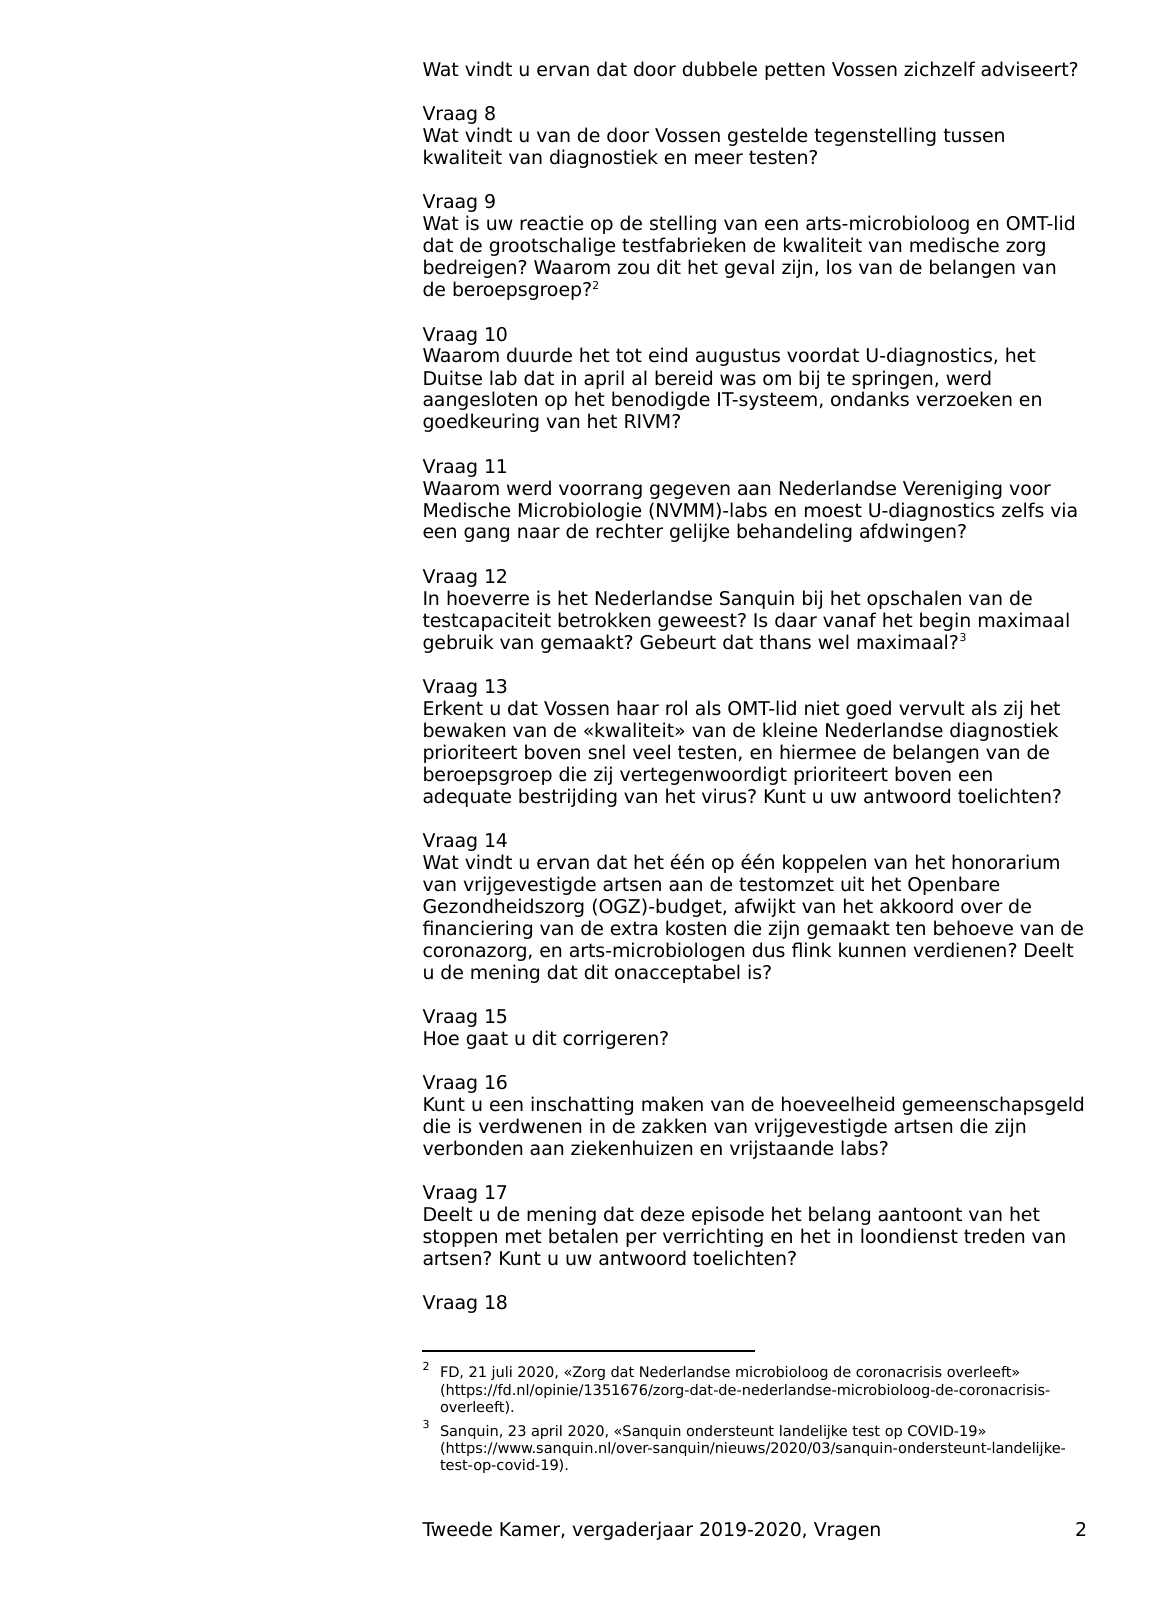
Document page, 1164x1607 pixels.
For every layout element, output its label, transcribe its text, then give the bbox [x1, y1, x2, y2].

text Waarom werd voorrang gegeven aan Nederlandse Vereniging voor Medische Microbiologie (NVMM)-labs en moest U-diagnostics zelfs via een gang naar de rechter gelijke behandeling afdwingen? [422, 477, 1087, 543]
text Kunt u een inschatting maken van de hoeveelheid gemeenschapsgeld die is verdwenen in de zakken van vrijgevestigde artsen die zijn verbonden aan ziekenhuizen en vrijstaande labs? [422, 1094, 1087, 1160]
text Vraag 12 [422, 566, 1087, 588]
text Wat vindt u van de door Vossen gestelde tegenstelling tussen kwaliteit van diagnostiek en meer testen? [422, 125, 1087, 169]
text Sanquin, 23 april 2020, «Sanquin ondersteunt landelijke test op COVID-19» (https://www.sanquin.nl/over-sanquin/nieuws/2020/03/sanquin-ondersteunt-landelijke-test-op-covid-19). [422, 1418, 1087, 1474]
text Vraag 8 [422, 103, 1087, 125]
text Vraag 17 [422, 1182, 1087, 1204]
text Vraag 10 [422, 323, 1087, 345]
text Waarom duurde het tot eind augustus voordat U-diagnostics, het Duitse lab dat in april al bereid was om bij te springen, werd aangesloten op het benodigde IT-systeem, ondanks verzoeken en goedkeuring van het RIVM? [422, 345, 1087, 433]
text Hoe gaat u dit corrigeren? [422, 1028, 1087, 1050]
text Vraag 18 [422, 1292, 1087, 1314]
text Wat vindt u ervan dat het één op één koppelen van het honorarium van vrijgevestigde artsen aan de testomzet uit het Openbare Gezondheidszorg (OGZ)-budget, afwijkt van het akkoord over de financiering van de extra kosten die zijn gemaakt ten behoeve van de coronazorg, en arts-microbiologen dus flink kunnen verdienen? Deelt u de mening dat dit onacceptabel is? [422, 852, 1087, 984]
text FD, 21 juli 2020, «Zorg dat Nederlandse microbioloog de coronacrisis overleeft» (https://fd.nl/opinie/1351676/zorg-dat-de-nederlandse-microbioloog-de-coronacrisis-overleeft). [422, 1360, 1087, 1416]
text Vraag 9 [422, 191, 1087, 213]
text Vraag 16 [422, 1072, 1087, 1094]
text Wat is uw reactie op de stelling van een arts-microbioloog en OMT-lid dat de grootschalige testfabrieken de kwaliteit van medische zorg bedreigen? Waarom zou dit het geval zijn, los van de belangen van de beroepsgroep? [422, 213, 1087, 301]
text Wat vindt u ervan dat door dubbele petten Vossen zichzelf adviseert? [422, 59, 1087, 81]
text Vraag 13 [422, 676, 1087, 698]
text Erkent u dat Vossen haar rol als OMT-lid niet goed vervult als zij het bewaken van de «kwaliteit» van de kleine Nederlandse diagnostiek prioriteert boven snel veel testen, en hiermee de belangen van de beroepsgroep die zij vertegenwoordigt prioriteert boven een adequate bestrijding van het virus? Kunt u uw antwoord toelichten? [422, 698, 1087, 808]
text Vraag 15 [422, 1006, 1087, 1028]
text Vraag 11 [422, 456, 1087, 477]
text Vraag 14 [422, 830, 1087, 852]
text In hoeverre is het Nederlandse Sanquin bij het opschalen van de testcapaciteit betrokken geweest? Is daar vanaf het begin maximaal gebruik van gemaakt? Gebeurt dat thans wel maximaal? [422, 588, 1087, 653]
text Deelt u de mening dat deze episode het belang aantoont van het stoppen met betalen per verrichting en het in loondienst treden van artsen? Kunt u uw antwoord toelichten? [422, 1204, 1087, 1270]
